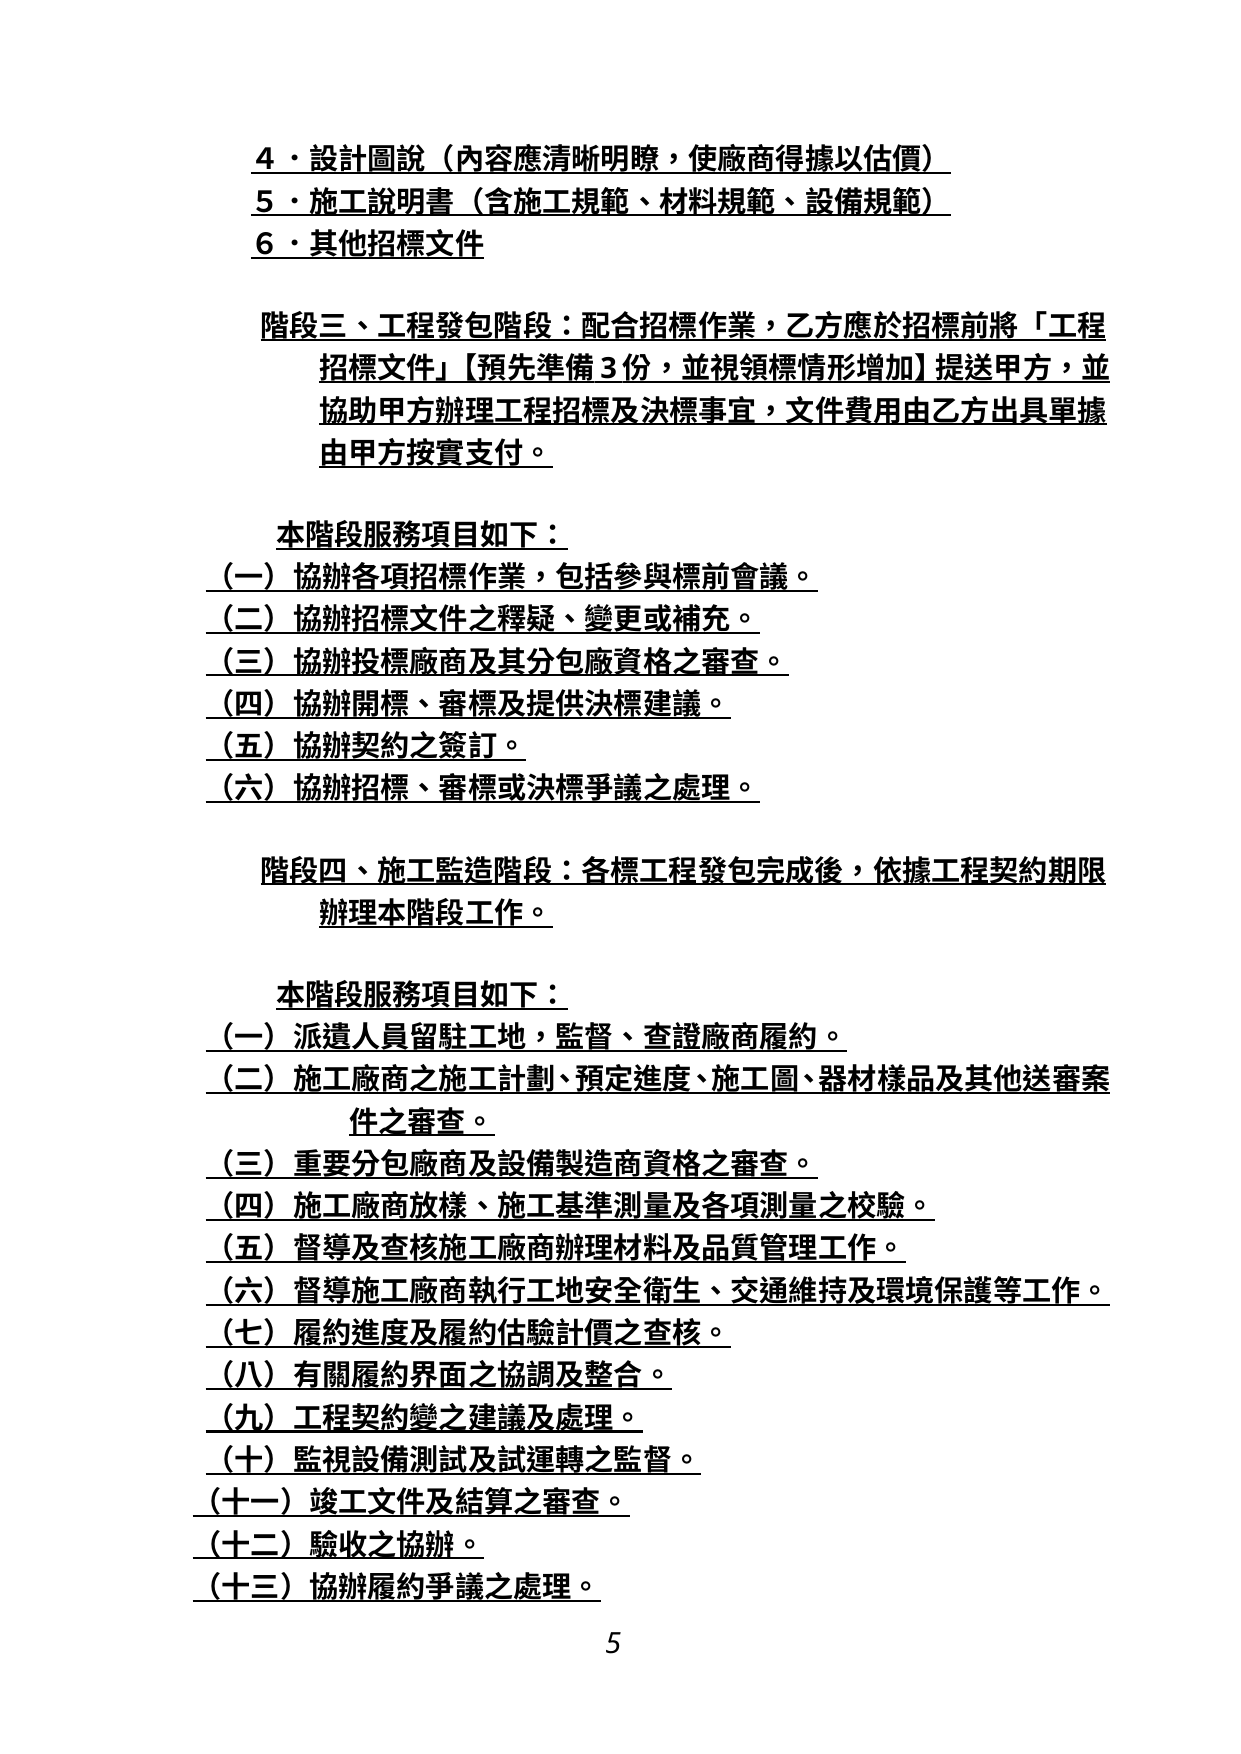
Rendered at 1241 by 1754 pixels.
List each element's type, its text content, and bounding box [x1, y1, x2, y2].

text （三）協辦投標廠商及其分包廠資格之審查。 [130, 638, 1110, 681]
text 階段三、工程發包階段：配合招標作業，乙方應於招標前將「工程招標文件」【預先準備3份，並視領標情形增加】提送甲方，並協助甲方辦理工程招標及決標事宜，文件費用由乙方出具單據由甲方按實支付。 [260, 302, 1110, 472]
text 階段四、施工監造階段：各標工程發包完成後，依據工程契約期限辦理本階段工作。 [260, 847, 1110, 932]
text （十一）竣工文件及結算之審查。 [130, 1479, 1110, 1521]
text 本階段服務項目如下： [130, 511, 1110, 554]
text ４．設計圖說（內容應清晰明瞭，使廠商得據以估價） [130, 136, 1110, 178]
text （五）督導及查核施工廠商辦理材料及品質管理工作。 [130, 1225, 1110, 1267]
text （十二）驗收之協辦。 [130, 1521, 1110, 1563]
text （四）協辦開標、審標及提供決標建議。 [130, 681, 1110, 723]
text （四）施工廠商放樣、施工基準測量及各項測量之校驗。 [130, 1183, 1110, 1225]
text （六）督導施工廠商執行工地安全衛生、交通維持及環境保護等工作。 [130, 1267, 1110, 1310]
text （六）協辦招標、審標或決標爭議之處理。 [130, 765, 1110, 807]
text （二）協辦招標文件之釋疑、變更或補充。 [130, 596, 1110, 638]
text （二）施工廠商之施工計劃、預定進度、施工圖、器材樣品及其他送審案件之審查。 [130, 1056, 1110, 1141]
text （三）重要分包廠商及設備製造商資格之審查。 [130, 1141, 1110, 1183]
text ６．其他招標文件 [130, 220, 1110, 263]
text （八）有關履約界面之協調及整合。 [130, 1352, 1110, 1394]
text （十三）協辦履約爭議之處理。 [130, 1563, 1110, 1606]
text 本階段服務項目如下： [130, 971, 1110, 1014]
text （七）履約進度及履約估驗計價之查核。 [130, 1310, 1110, 1352]
text （九）工程契約變之建議及處理。 [130, 1394, 1110, 1437]
text （一）協辦各項招標作業，包括參與標前會議。 [130, 554, 1110, 596]
text （一）派遺人員留駐工地，監督、查證廠商履約。 [130, 1014, 1110, 1056]
text （十）監視設備測試及試運轉之監督。 [130, 1437, 1110, 1479]
text ５．施工說明書（含施工規範、材料規範、設備規範） [130, 178, 1110, 220]
text （五）協辦契約之簽訂。 [130, 723, 1110, 765]
